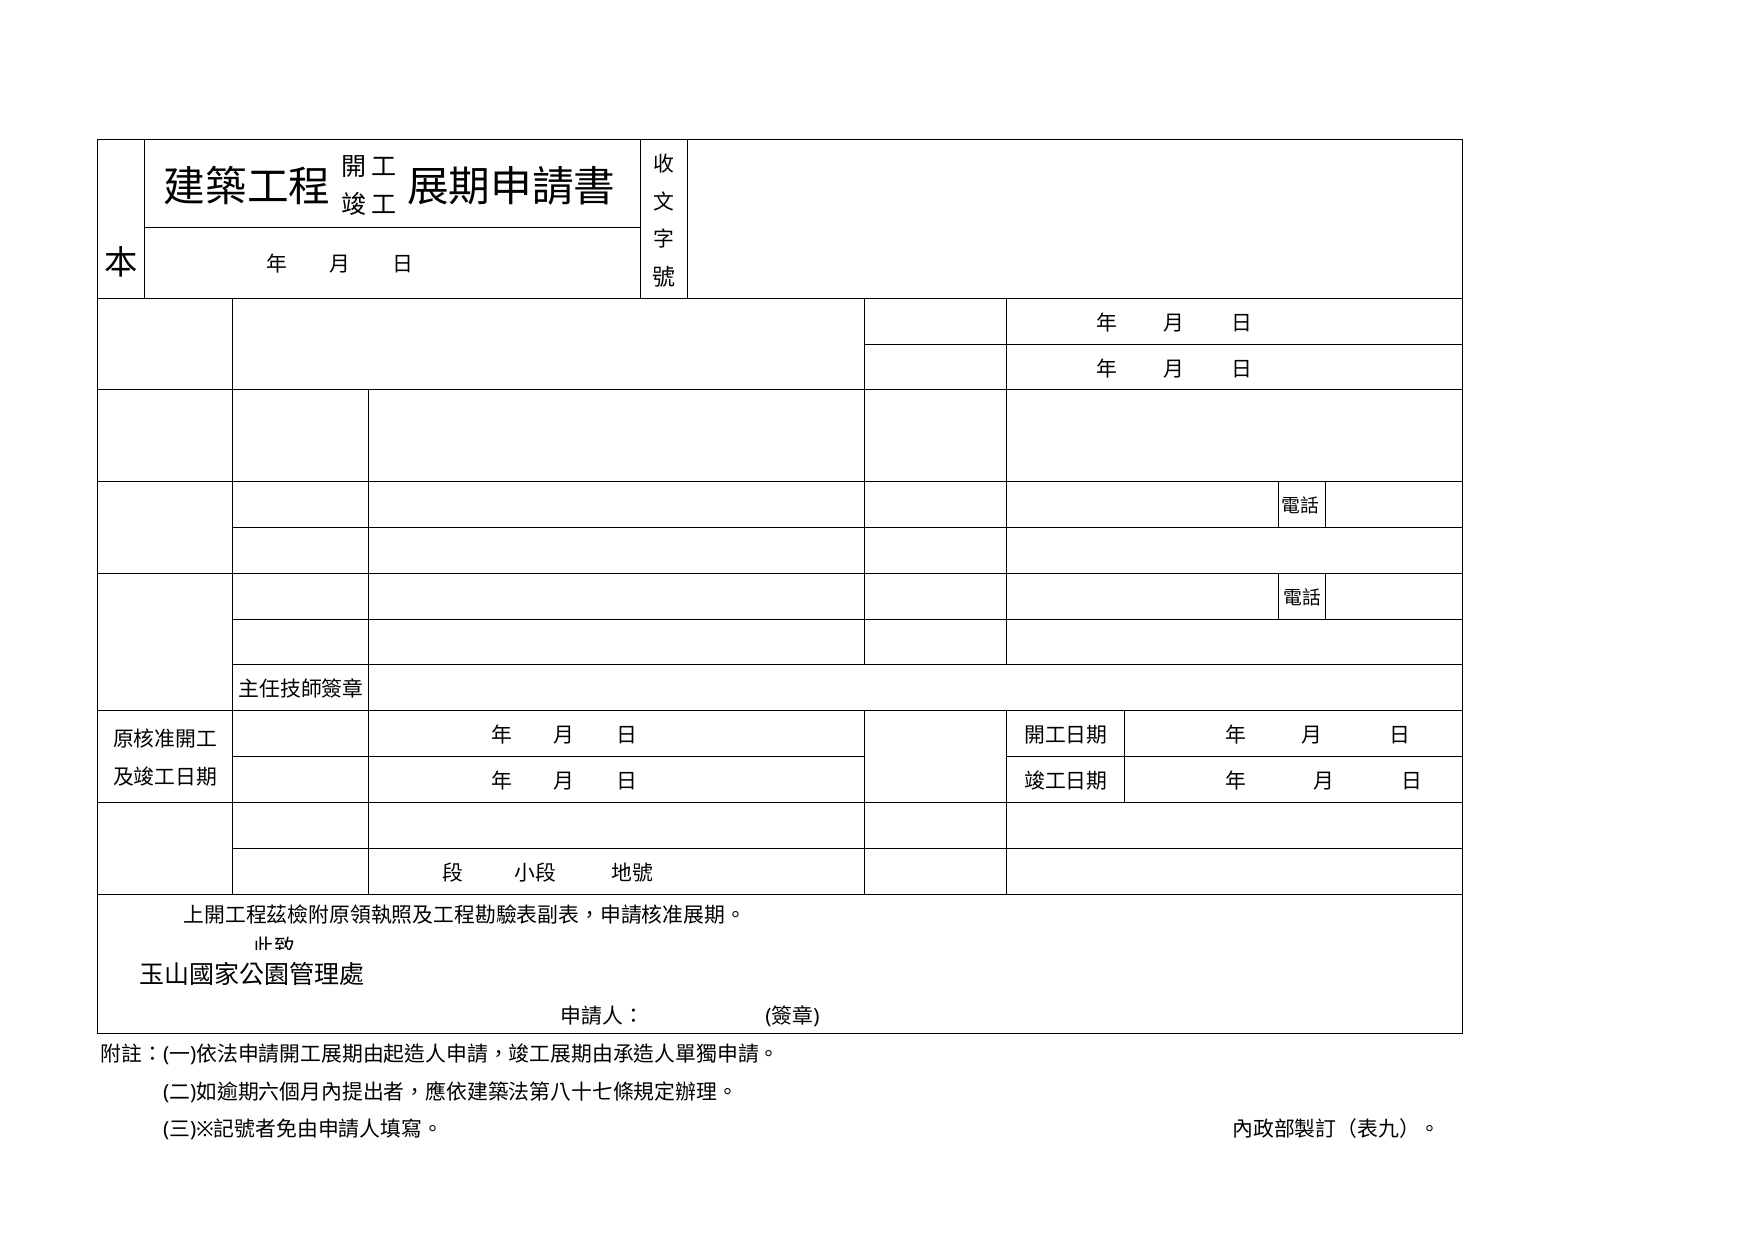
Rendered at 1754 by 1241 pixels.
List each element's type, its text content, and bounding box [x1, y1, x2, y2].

table_cell 申請人： (簽章) [98, 996, 1462, 1033]
text (二)如逾期六個月內提出者，應依建築法第八十七條規定辦理。 [100, 1072, 1648, 1109]
table_cell 年 月 日 [1007, 299, 1462, 343]
table_header 展期申請書 [404, 140, 640, 227]
table_cell 年 月 日 [1007, 345, 1462, 389]
table_cell [233, 574, 368, 618]
table_cell 年 月 日 [1125, 711, 1462, 756]
table_cell 原核准開工 及竣工日期 [98, 711, 232, 802]
table_cell [369, 620, 864, 664]
table_cell [865, 299, 1006, 343]
text (三)※記號者免由申請人填寫。 內政部製訂（表九）。 [100, 1109, 1648, 1147]
table_cell 年 月 日 [369, 757, 864, 802]
table_cell [865, 711, 1006, 802]
table_cell 電話 [1279, 574, 1325, 618]
table_cell [369, 390, 864, 481]
table_cell 開工日期 [1007, 711, 1124, 756]
table_cell [98, 574, 232, 710]
table_cell [865, 482, 1006, 527]
table_cell 年 月 日 [1125, 757, 1462, 802]
table_cell [98, 299, 232, 389]
table_cell 主任技師簽章 [233, 665, 368, 710]
table_cell 電話 [1279, 482, 1325, 527]
table_cell [1007, 528, 1462, 573]
table_header 建築工程 [145, 140, 333, 227]
table_cell [1007, 803, 1462, 848]
table_cell [865, 390, 1006, 481]
text 附註：(一)依法申請開工展期由起造人申請，竣工展期由承造人單獨申請。 [100, 1034, 1648, 1072]
table_cell [865, 345, 1006, 389]
table_cell [233, 620, 368, 664]
table_cell [865, 528, 1006, 573]
table_cell [233, 757, 368, 802]
table_cell [865, 620, 1006, 664]
table_cell [865, 574, 1006, 618]
table_cell 段 小段 地號 [369, 849, 864, 893]
table_cell [865, 803, 1006, 848]
table_cell [1007, 849, 1462, 893]
table_cell [369, 574, 864, 618]
table_cell [369, 803, 864, 848]
table_cell [865, 849, 1006, 893]
table_cell [369, 482, 864, 527]
table_cell [233, 849, 368, 893]
table_cell [233, 390, 368, 481]
table_cell [369, 665, 1462, 710]
table_header 開 工 竣 工 [333, 140, 404, 227]
table_cell [233, 711, 368, 756]
table_cell [98, 482, 232, 573]
table_header [688, 140, 1462, 298]
table_cell 竣工日期 [1007, 757, 1124, 802]
table_cell [233, 482, 368, 527]
table_cell [1007, 390, 1462, 481]
table_cell [1326, 574, 1462, 618]
table_cell [369, 528, 864, 573]
table_cell [98, 803, 232, 893]
table_cell [1326, 482, 1462, 527]
table_cell [233, 803, 368, 848]
table_cell [98, 390, 232, 481]
table_cell [1007, 620, 1462, 664]
table_header 收 文 字 號 [641, 140, 687, 298]
table_cell 年 月 日 [145, 228, 640, 298]
table_cell 上開工程茲檢附原領執照及工程勘驗表副表，申請核准展期。 [98, 895, 1462, 927]
table_header 本 [98, 140, 144, 298]
table_cell 年 月 日 [369, 711, 864, 756]
table_cell [1007, 574, 1278, 618]
table_cell [233, 528, 368, 573]
table_cell [1007, 482, 1278, 527]
table_cell 此致 [98, 927, 1462, 950]
table_cell 玉山國家公園管理處 [98, 950, 1462, 996]
table_cell [233, 299, 864, 389]
